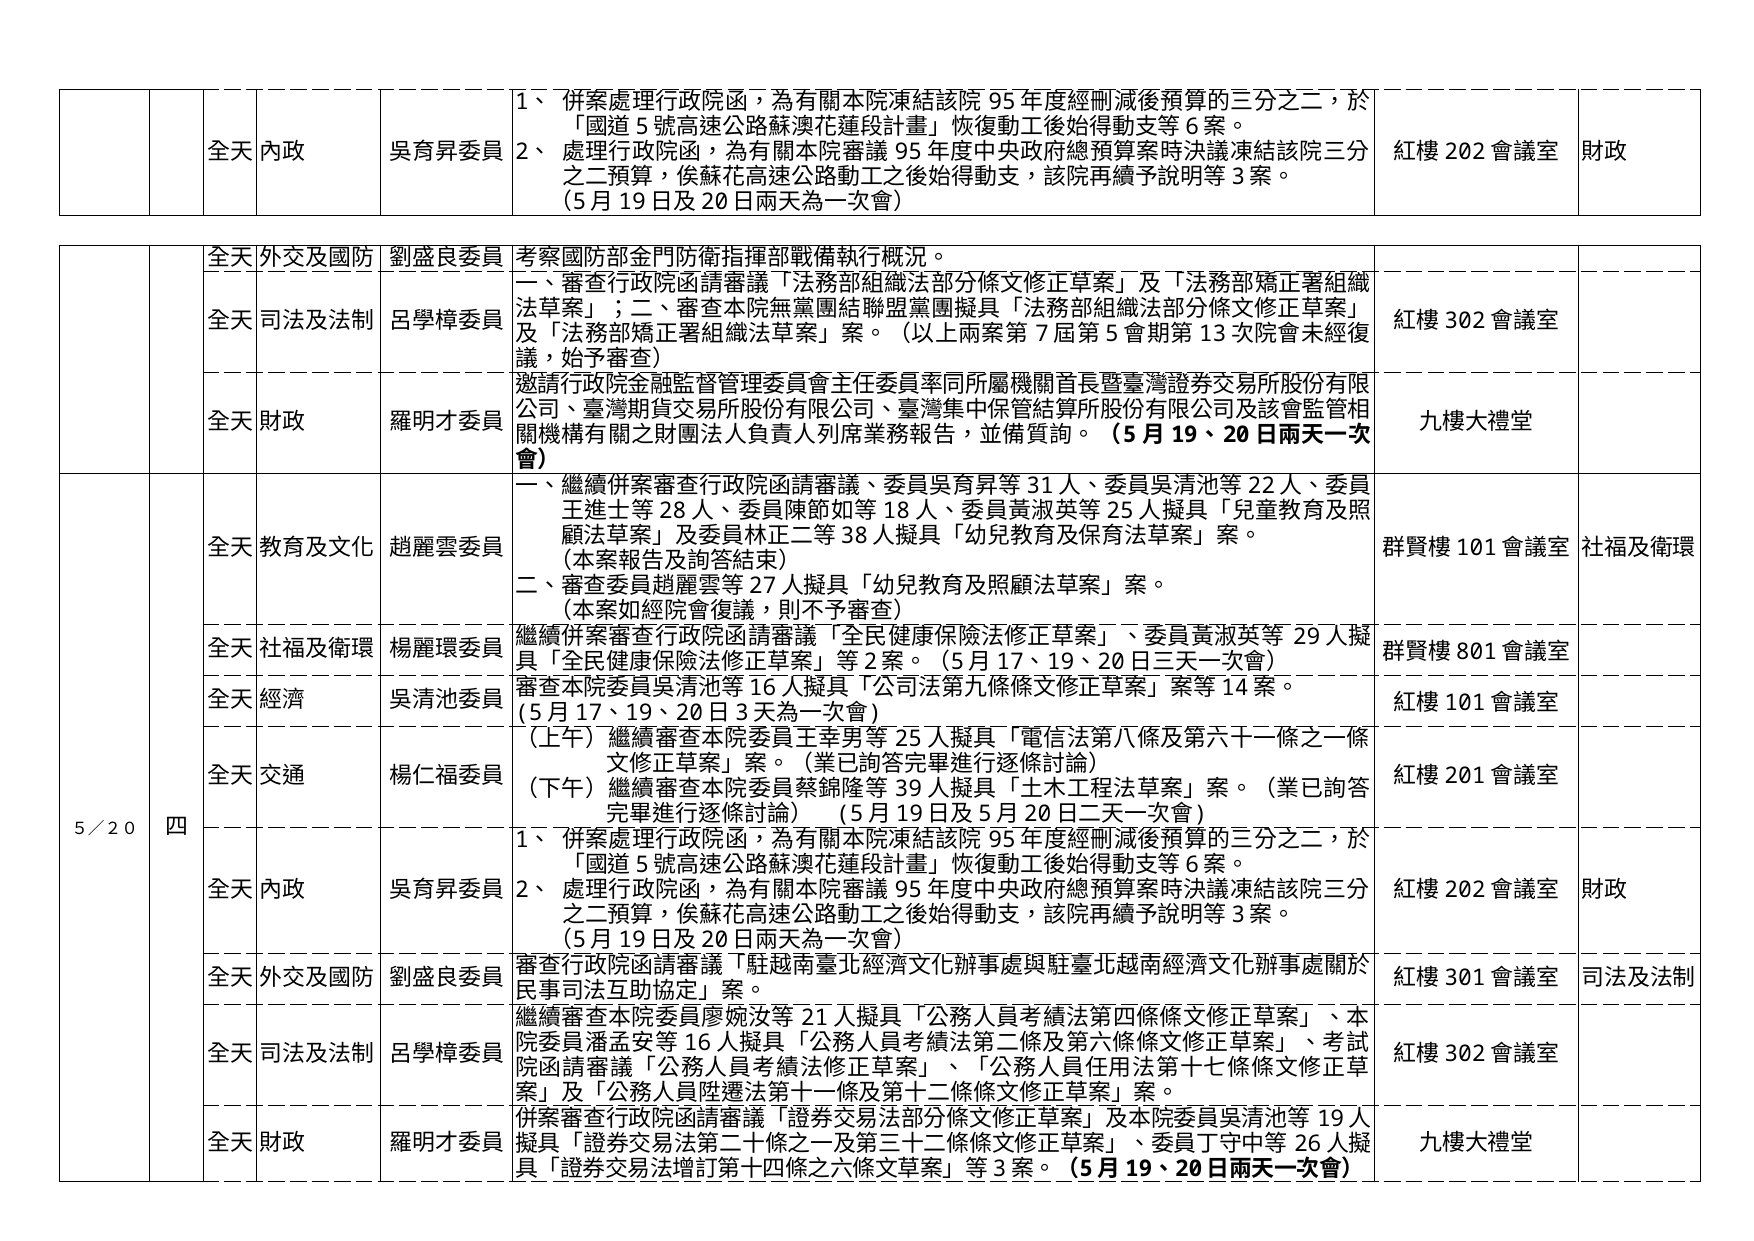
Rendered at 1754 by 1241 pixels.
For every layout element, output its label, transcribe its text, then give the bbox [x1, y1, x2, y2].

table_cell 四 [150, 474, 203, 1181]
table_header [1375, 246, 1578, 271]
table_cell 併案處理行政院函，為有關本院凍結該院95年度經刪減後預算的三分之二，於「國道5號高速公路蘇澳花蓮段計畫」恢復動工後始得動支等6案。 處理行政院函，為有關本院審議95年度中央政府總預算案時決議凍結該院三分之二預算，俟蘇花高速公路動工之後始得動支，該院再續予說明等3案。 （5月19日及20日兩天為一次會） [513, 827, 1374, 953]
table_cell 九樓大禮堂 [1375, 372, 1578, 473]
table_cell 內政 [257, 827, 380, 953]
table_cell 繼續併案審查行政院函請審議「全民健康保險法修正草案」、委員黃淑英等29人擬具「全民健康保險法修正草案」等2案。（5月17、19、20日三天一次會） [513, 624, 1374, 675]
table_cell 全天 [204, 726, 256, 827]
table_cell 交通 [257, 726, 380, 827]
table_cell 社福及衛環 [1579, 474, 1700, 624]
table_cell 全天 [204, 89, 256, 215]
table_cell 全天 [204, 827, 256, 953]
table_cell [150, 90, 203, 215]
table_cell 司法及法制 [257, 271, 380, 372]
table_cell 財政 [1579, 827, 1700, 953]
table_cell 紅樓101會議室 [1375, 675, 1578, 726]
table_cell 一、繼續併案審查行政院函請審議、委員吳育昇等31人、委員吳清池等22人、委員王進士等28人、委員陳節如等18人、委員黃淑英等25人擬具「兒童教育及照顧法草案」及委員林正二等38人擬具「幼兒教育及保育法草案」案。 （本案報告及詢答結束） 二、審查委員趙麗雲等27人擬具「幼兒教育及照顧法草案」案。 （本案如經院會復議，則不予審查） [513, 474, 1374, 624]
table_header 劉盛良委員 [381, 246, 512, 271]
table_cell 群賢樓801會議室 [1375, 624, 1578, 675]
table_cell 呂學樟委員 [381, 271, 512, 372]
table_cell 羅明才委員 [381, 1105, 512, 1181]
table_cell [1579, 726, 1700, 827]
table_cell 吳育昇委員 [381, 827, 512, 953]
table_header 考察國防部金門防衛指揮部戰備執行概況。 [513, 246, 1374, 271]
table_header 全天 [204, 246, 256, 271]
table_cell 全天 [204, 1105, 256, 1181]
table_cell 全天 [204, 675, 256, 726]
table_cell 楊麗環委員 [381, 624, 512, 675]
table_cell 吳育昇委員 [381, 89, 512, 215]
table_cell 全天 [204, 953, 256, 1004]
table_header 外交及國防 [257, 246, 380, 271]
table_cell [1579, 271, 1700, 372]
table_cell 紅樓301會議室 [1375, 953, 1578, 1004]
table_cell [1579, 1105, 1700, 1181]
table_cell 全天 [204, 474, 256, 624]
table_cell 併案審查行政院函請審議「證券交易法部分條文修正草案」及本院委員吳清池等19人擬具「證券交易法第二十條之一及第三十二條條文修正草案」、委員丁守中等26人擬具「證券交易法增訂第十四條之六條文草案」等3案。（5月19、20日兩天一次會） [513, 1105, 1374, 1181]
table_cell 併案處理行政院函，為有關本院凍結該院95年度經刪減後預算的三分之二，於「國道5號高速公路蘇澳花蓮段計畫」恢復動工後始得動支等6案。 處理行政院函，為有關本院審議95年度中央政府總預算案時決議凍結該院三分之二預算，俟蘇花高速公路動工之後始得動支，該院再續予說明等3案。 （5月19日及20日兩天為一次會） [513, 89, 1374, 215]
table_cell 紅樓202會議室 [1375, 89, 1578, 215]
table_cell 全天 [204, 624, 256, 675]
table_cell 內政 [257, 89, 380, 215]
table_cell 楊仁福委員 [381, 726, 512, 827]
table_cell 趙麗雲委員 [381, 474, 512, 624]
table_cell 紅樓302會議室 [1375, 1004, 1578, 1105]
table_cell 邀請行政院金融監督管理委員會主任委員率同所屬機關首長暨臺灣證券交易所股份有限公司、臺灣期貨交易所股份有限公司、臺灣集中保管結算所股份有限公司及該會監管相關機構有關之財團法人負責人列席業務報告，並備質詢。（5月19、20日兩天一次會） [513, 372, 1374, 473]
table_cell 劉盛良委員 [381, 953, 512, 1004]
table_cell ５／２０ [60, 474, 149, 1181]
table_cell 全天 [204, 271, 256, 372]
table_cell 外交及國防 [257, 953, 380, 1004]
table_cell （上午）繼續審查本院委員王幸男等25人擬具「電信法第八條及第六十一條之一條文修正草案」案。（業已詢答完畢進行逐條討論） （下午）繼續審查本院委員蔡錦隆等39人擬具「土木工程法草案」案。（業已詢答完畢進行逐條討論） (5月19日及5月20日二天一次會) [513, 726, 1374, 827]
table_cell 呂學樟委員 [381, 1004, 512, 1105]
table_cell 紅樓302會議室 [1375, 271, 1578, 372]
table_cell 司法及法制 [257, 1004, 380, 1105]
table_cell 群賢樓101會議室 [1375, 474, 1578, 624]
table_cell 審查行政院函請審議「駐越南臺北經濟文化辦事處與駐臺北越南經濟文化辦事處關於民事司法互助協定」案。 [513, 953, 1374, 1004]
table_cell 全天 [204, 372, 256, 473]
table_cell 司法及法制 [1579, 953, 1700, 1004]
table_cell 吳清池委員 [381, 675, 512, 726]
table_cell 全天 [204, 1004, 256, 1105]
table_cell 財政 [257, 372, 380, 473]
table_cell 九樓大禮堂 [1375, 1105, 1578, 1181]
table_cell 紅樓202會議室 [1375, 827, 1578, 953]
table_cell 財政 [257, 1105, 380, 1181]
table_cell 紅樓201會議室 [1375, 726, 1578, 827]
table_cell [1579, 372, 1700, 473]
table_cell [1579, 624, 1700, 675]
table_cell 經濟 [257, 675, 380, 726]
table_cell [60, 90, 149, 215]
table_cell [1579, 675, 1700, 726]
table_cell 社福及衛環 [257, 624, 380, 675]
table_cell 繼續審查本院委員廖婉汝等21人擬具「公務人員考績法第四條條文修正草案」、本院委員潘孟安等16人擬具「公務人員考績法第二條及第六條條文修正草案」、考試院函請審議「公務人員考績法修正草案」、「公務人員任用法第十七條條文修正草案」及「公務人員陞遷法第十一條及第十二條條文修正草案」案。 [513, 1004, 1374, 1105]
table_cell 羅明才委員 [381, 372, 512, 473]
table_cell 教育及文化 [257, 474, 380, 624]
table_header [1579, 246, 1700, 271]
table_cell 一、審查行政院函請審議「法務部組織法部分條文修正草案」及「法務部矯正署組織法草案」；二、審查本院無黨團結聯盟黨團擬具「法務部組織法部分條文修正草案」及「法務部矯正署組織法草案」案。（以上兩案第7屆第5會期第13次院會未經復議，始予審查） [513, 271, 1374, 372]
table_cell [1579, 1004, 1700, 1105]
table_header [150, 246, 203, 473]
table_header [60, 246, 149, 473]
table_cell 財政 [1579, 89, 1700, 215]
table_cell 審查本院委員吳清池等16人擬具「公司法第九條條文修正草案」案等14案。 (5月17、19、20日3天為一次會) [513, 675, 1374, 726]
